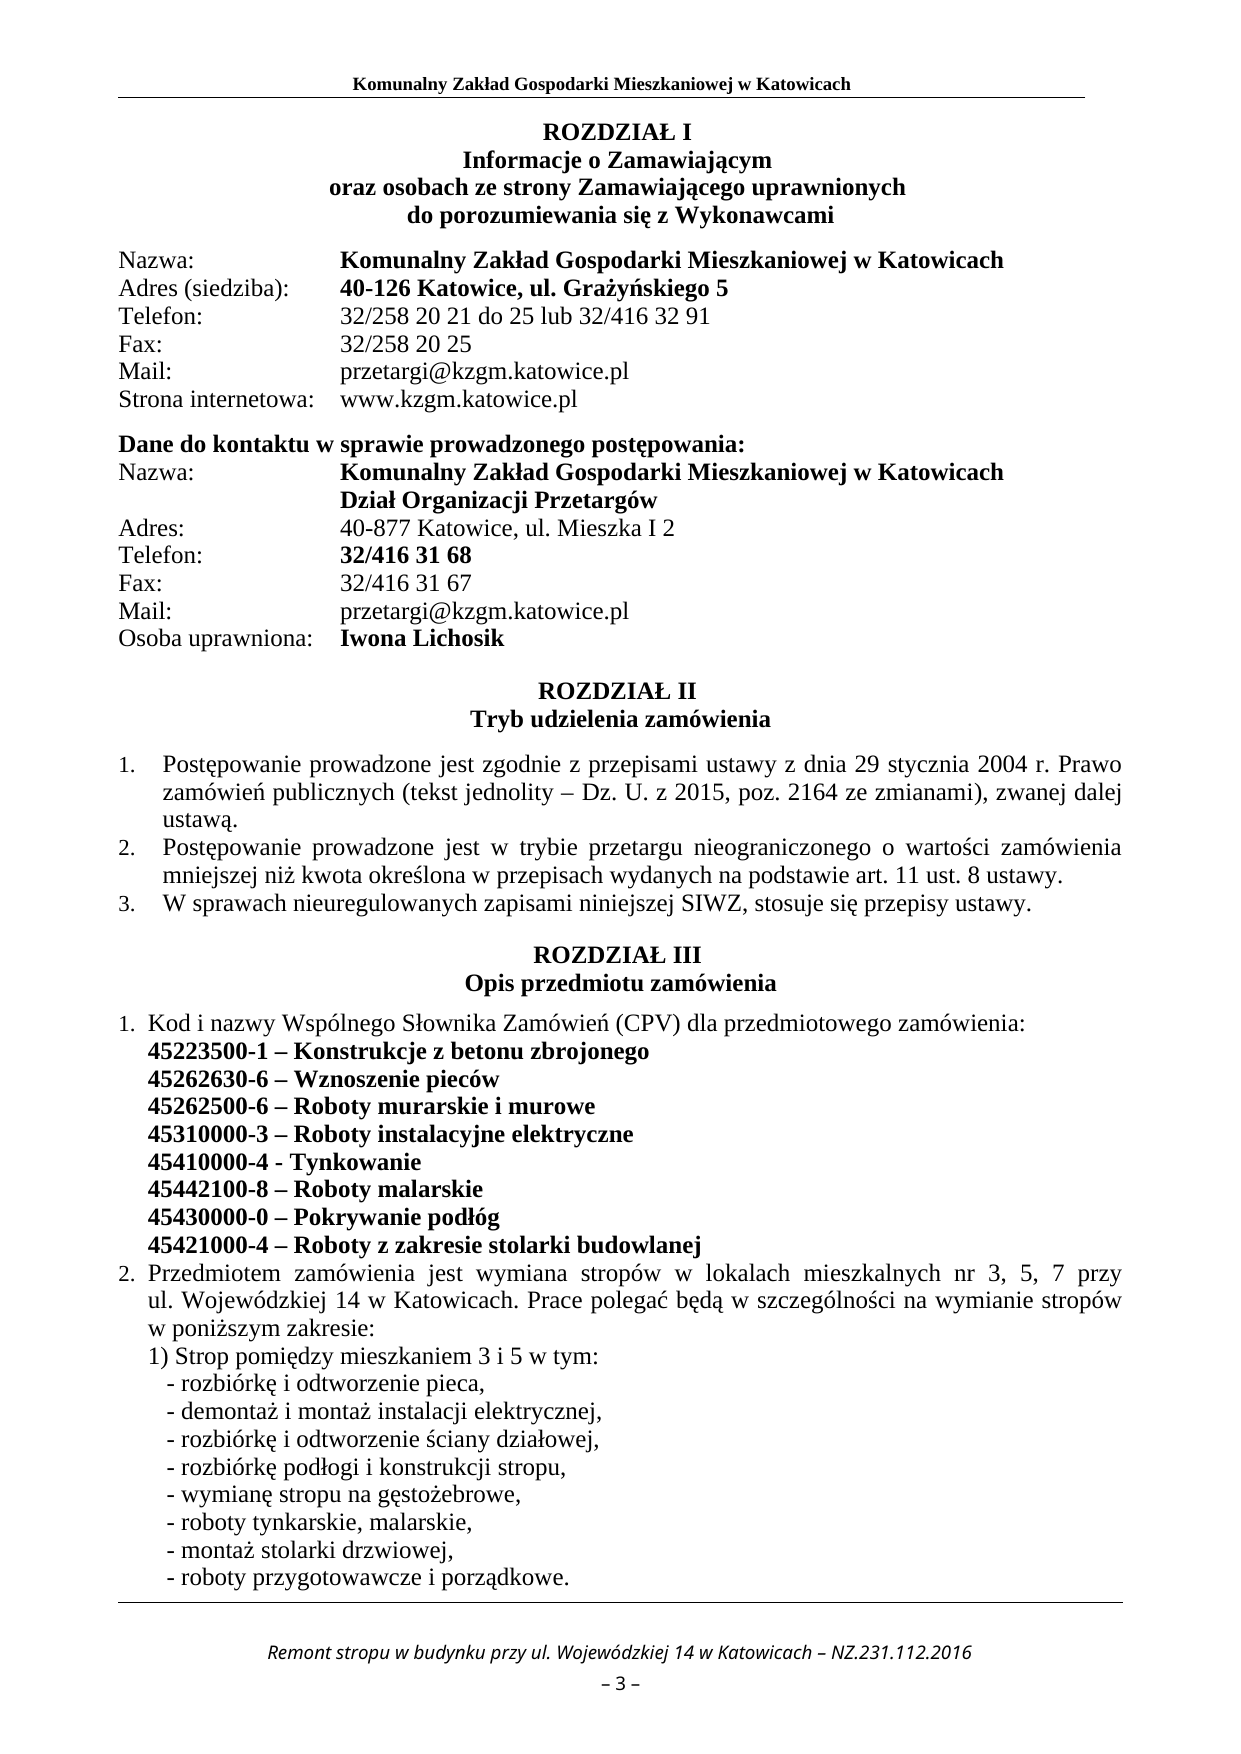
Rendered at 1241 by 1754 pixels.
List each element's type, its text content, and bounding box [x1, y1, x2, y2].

list - roboty tynkarskie, malarskie, [118, 1508, 1123, 1536]
text 45410000-4 - Tynkowanie [148, 1148, 1123, 1176]
text Fax: 32/258 20 25 [118, 330, 1123, 357]
list - wymianę stropu na gęstożebrowe, [118, 1480, 1123, 1508]
text 45223500-1 – Konstrukcje z betonu zbrojonego [148, 1037, 1123, 1065]
text ROZDZIAŁ II Tryb udzielenia zamówienia [118, 677, 1123, 732]
list Kod i nazwy Wspólnego Słownika Zamówień (CPV) dla przedmiotowego zamówienia: [118, 1009, 1123, 1037]
list W sprawach nieuregulowanych zapisami niniejszej SIWZ, stosuje się przepisy ustawy. [118, 889, 1123, 916]
text Adres: 40-877 Katowice, ul. Mieszka I 2 [118, 514, 1123, 541]
text Mail: przetargi@kzgm.katowice.pl [118, 357, 1123, 385]
text Telefon: 32/416 31 68 [118, 541, 1123, 569]
text Nazwa: Komunalny Zakład Gospodarki Mieszkaniowej w Katowicach [118, 247, 1123, 274]
list 1) Strop pomiędzy mieszkaniem 3 i 5 w tym: [118, 1342, 1123, 1369]
list Przedmiotem zamówienia jest wymiana stropów w lokalach mieszkalnych nr 3, 5, 7 przy ul. Wojewódzkiej 14 w Katowicach. Prace polegać będą w szczególności na wymianie stropów w poniższym zakresie: [118, 1259, 1123, 1342]
text Nazwa: Komunalny Zakład Gospodarki Mieszkaniowej w Katowicach Dział Organizacji Przetargów [118, 458, 1123, 514]
text Telefon: 32/258 20 21 do 25 lub 32/416 32 91 [118, 302, 1123, 330]
text Dane do kontaktu w sprawie prowadzonego postępowania: [118, 431, 1123, 458]
text Strona internetowa: www.kzgm.katowice.pl [118, 385, 1123, 413]
text Fax: 32/416 31 67 [118, 569, 1123, 597]
text 45262630-6 – Wznoszenie pieców [148, 1065, 1123, 1092]
list - rozbiórkę podłogi i konstrukcji stropu, [118, 1453, 1123, 1480]
text Adres (siedziba): 40-126 Katowice, ul. Grażyńskiego 5 [118, 274, 1123, 302]
list Postępowanie prowadzone jest zgodnie z przepisami ustawy z dnia 29 stycznia 2004 r. Prawo zamówień publicznych (tekst jednolity – Dz. U. z 2015, poz. 2164 ze zmianami), zwanej dalej ustawą. [118, 750, 1123, 833]
list - roboty przygotowawcze i porządkowe. [118, 1563, 1123, 1591]
text ROZDZIAŁ I Informacje o Zamawiającym oraz osobach ze strony Zamawiającego uprawnionych do porozumiewania się z Wykonawcami [118, 118, 1123, 229]
list - rozbiórkę i odtworzenie pieca, [118, 1369, 1123, 1397]
text 45430000-0 – Pokrywanie podłóg [148, 1203, 1123, 1231]
list - rozbiórkę i odtworzenie ściany działowej, [118, 1425, 1123, 1453]
text Osoba uprawniona: Iwona Lichosik [118, 624, 1123, 652]
text ROZDZIAŁ III Opis przedmiotu zamówienia [118, 941, 1123, 997]
text 45442100-8 – Roboty malarskie [148, 1176, 1123, 1203]
list - demontaż i montaż instalacji elektrycznej, [118, 1397, 1123, 1425]
text 45262500-6 – Roboty murarskie i murowe [148, 1092, 1123, 1120]
text Mail: przetargi@kzgm.katowice.pl [118, 597, 1123, 624]
list - montaż stolarki drzwiowej, [118, 1536, 1123, 1563]
text 45421000-4 – Roboty z zakresie stolarki budowlanej [148, 1231, 1123, 1259]
text 45310000-3 – Roboty instalacyjne elektryczne [148, 1120, 1123, 1148]
list Postępowanie prowadzone jest w trybie przetargu nieograniczonego o wartości zamówienia mniejszej niż kwota określona w przepisach wydanych na podstawie art. 11 ust. 8 ustawy. [118, 833, 1123, 889]
